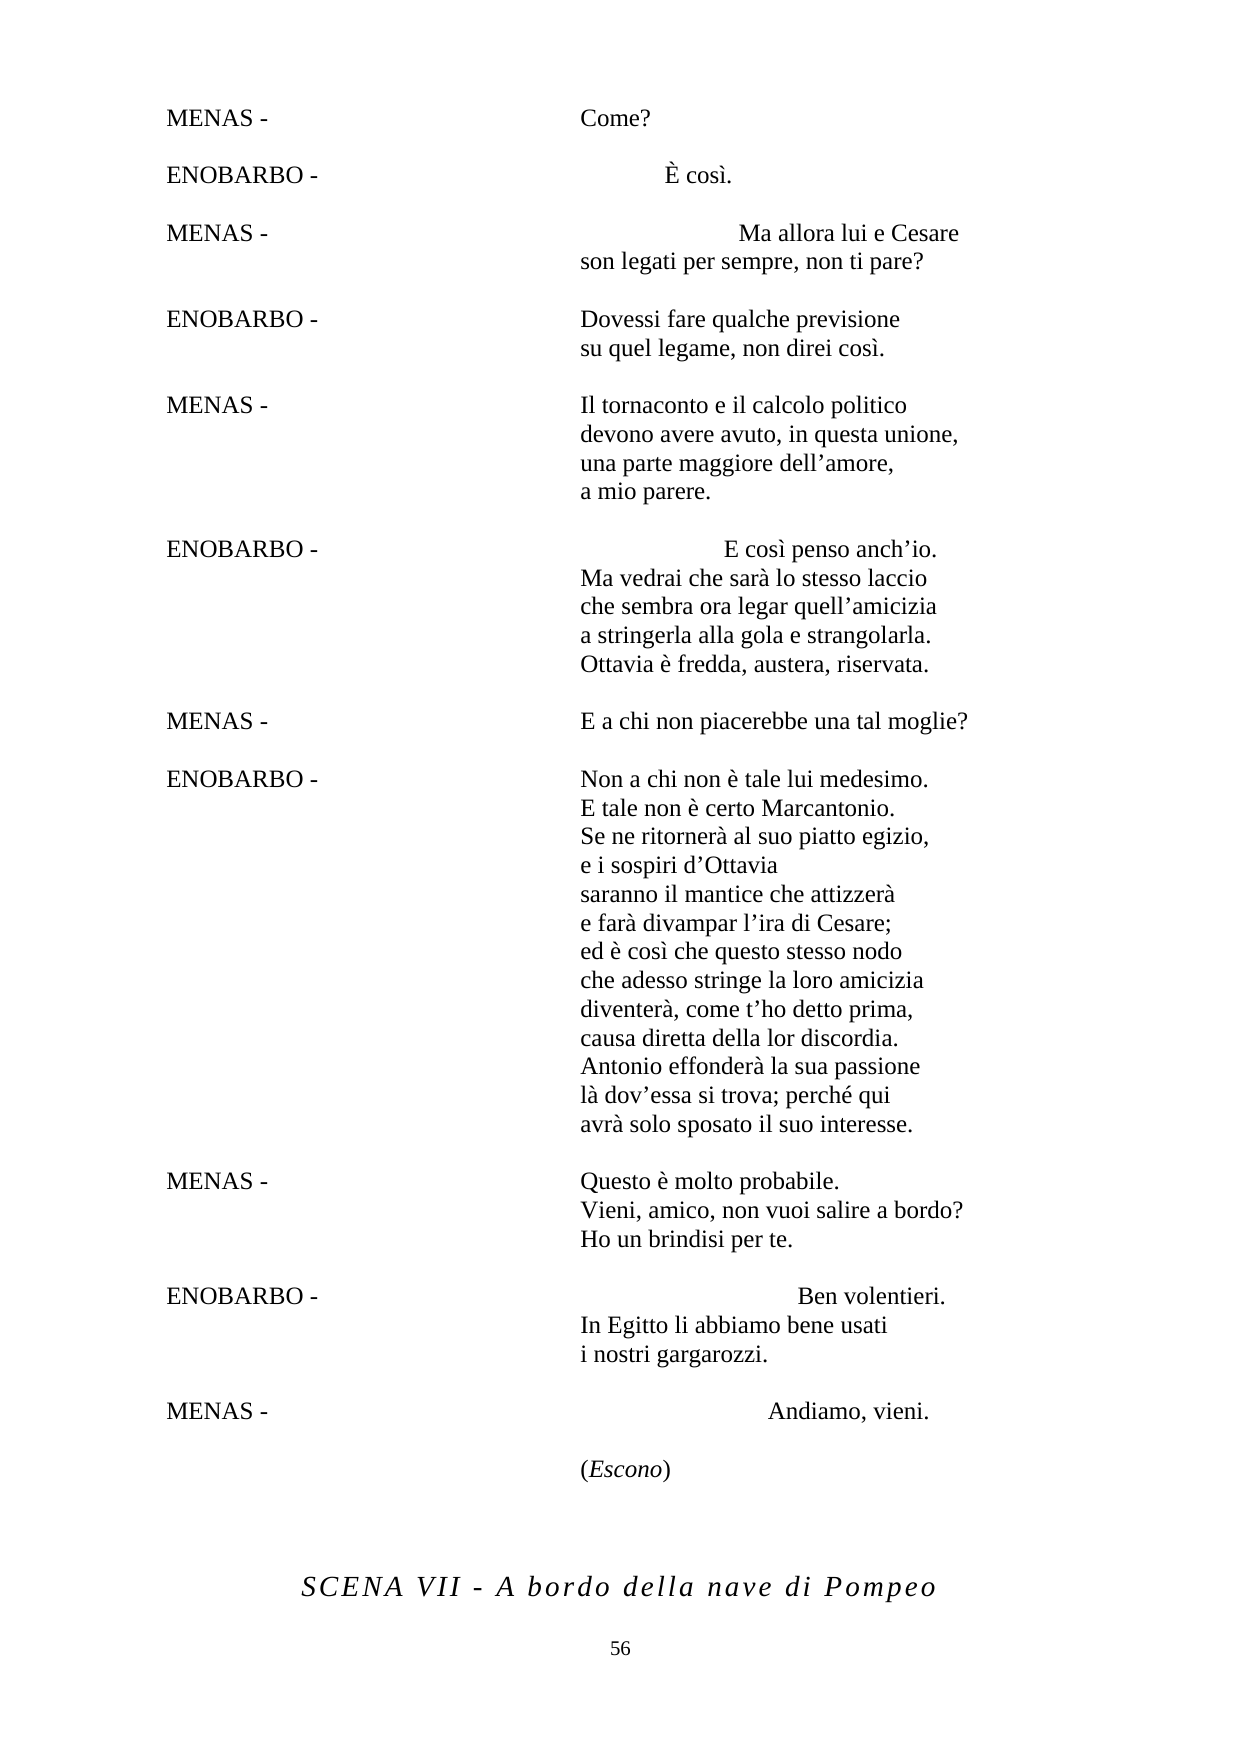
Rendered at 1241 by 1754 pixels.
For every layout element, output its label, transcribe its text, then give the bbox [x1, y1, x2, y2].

table_cell [159, 74, 573, 103]
table_cell (Escono) [573, 1454, 1082, 1483]
table_cell E a chi non piacerebbe una tal moglie? [573, 706, 1082, 764]
table_cell Dovessi fare qualche previsione su quel legame, non direi così. [573, 304, 1082, 390]
table_cell ENOBARBO - [159, 160, 573, 218]
table_cell Non a chi non è tale lui medesimo. E tale non è certo Marcantonio. Se ne ritornerà al suo piatto egizio, e i sospiri d’Ottavia saranno il mantice che attizzerà e farà divampar l’ira di Cesare; ed è così che questo stesso nodo che adesso stringe la loro amicizia diventerà, come t’ho detto prima, causa diretta della lor discordia. Antonio effonderà la sua passione là dov’essa si trova; perché qui avrà solo sposato il suo interesse. [573, 764, 1082, 1166]
table_cell ENOBARBO - [159, 1281, 573, 1396]
table_cell Ben volentieri. In Egitto li abbiamo bene usati i nostri gargarozzi. [573, 1281, 1082, 1396]
table_cell [573, 74, 1082, 103]
table_cell ENOBARBO - [159, 764, 573, 1166]
table_cell [159, 1454, 573, 1483]
table_cell ENOBARBO - [159, 534, 573, 706]
table_cell MENAS - [159, 103, 573, 160]
table_cell MENAS - [159, 1166, 573, 1281]
table_cell Questo è molto probabile. Vieni, amico, non vuoi salire a bordo? Ho un brindisi per te. [573, 1166, 1082, 1281]
table_cell Il tornaconto e il calcolo politico devono avere avuto, in questa unione, una parte maggiore dell’amore, a mio parere. [573, 390, 1082, 534]
table_cell ENOBARBO - [159, 304, 573, 390]
table_cell È così. [573, 160, 1082, 218]
table_cell Come? [573, 103, 1082, 160]
table_cell MENAS - [159, 706, 573, 764]
table_cell MENAS - [159, 390, 573, 534]
table_cell Andiamo, vieni. [573, 1396, 1082, 1454]
table_cell MENAS - [159, 218, 573, 304]
table_cell Ma allora lui e Cesare son legati per sempre, non ti pare? [573, 218, 1082, 304]
table_cell MENAS - [159, 1396, 573, 1454]
table_cell E così penso anch’io. Ma vedrai che sarà lo stesso laccio che sembra ora legar quell’amicizia a stringerla alla gola e strangolarla. Ottavia è fredda, austera, riservata. [573, 534, 1082, 706]
table_header SCENA VII - A bordo della nave di Pompeo [159, 1569, 1082, 1602]
